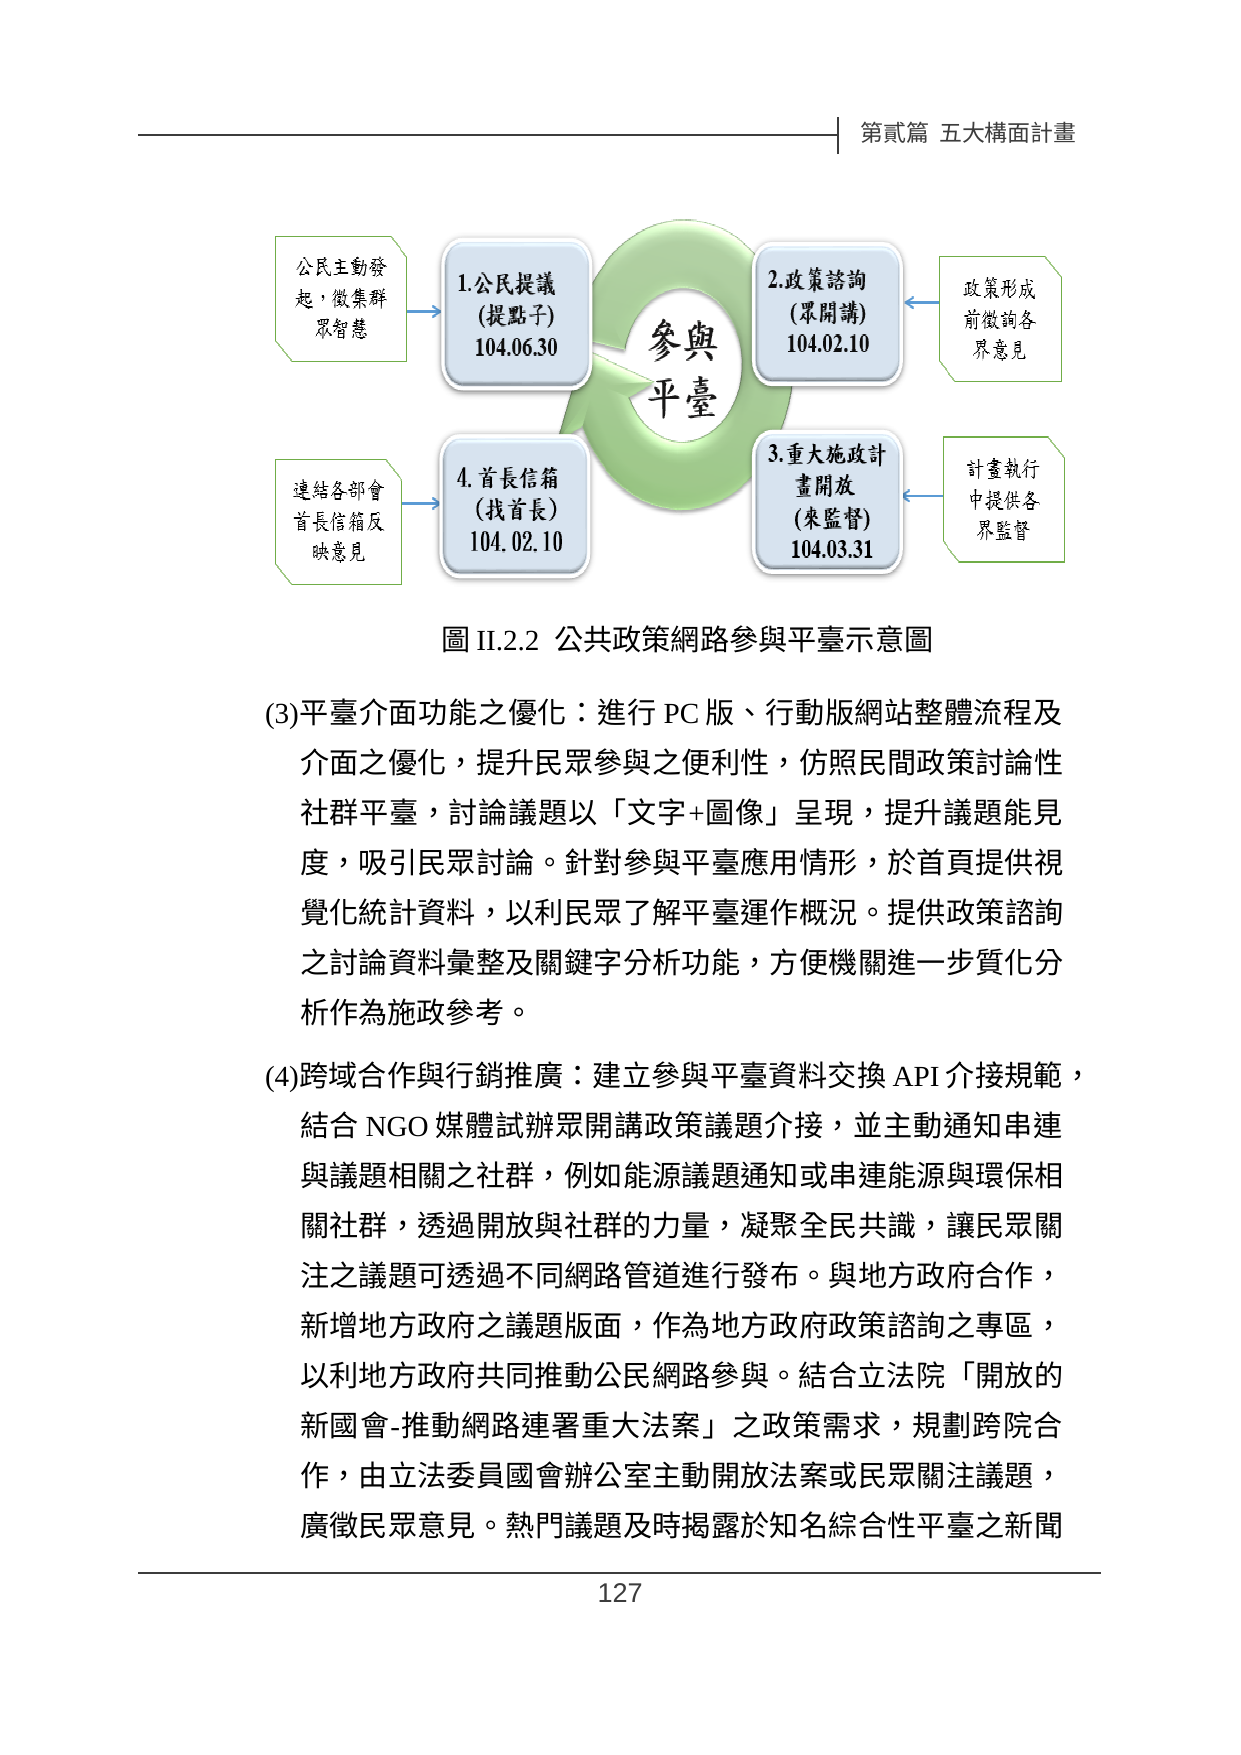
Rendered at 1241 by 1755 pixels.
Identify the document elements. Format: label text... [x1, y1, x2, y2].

text (3)平臺介面功能之優化：進行PC版、行動版網站整體流程及介面之優化，提升民眾參與之便利性，仿照民間政策討論性社群平臺，討論議題以「文字+圖像」呈現，提升議題能見度，吸引民眾討論。針對參與平臺應用情形，於首頁提供視覺化統計資料，以利民眾了解平臺運作概況。提供政策諮詢之討論資料彙整及關鍵字分析功能，方便機關進一步質化分析作為施政參考。 [265, 683, 1063, 1033]
text 圖II.2.2 公共政策網路參與平臺示意圖 [311, 608, 1063, 658]
text (4)跨域合作與行銷推廣：建立參與平臺資料交換API介接規範，結合NGO媒體試辦眾開講政策議題介接，並主動通知串連與議題相關之社群，例如能源議題通知或串連能源與環保相關社群，透過開放與社群的力量，凝聚全民共識，讓民眾關注之議題可透過不同網路管道進行發布。與地方政府合作，新增地方政府之議題版面，作為地方政府政策諮詢之專區，以利地方政府共同推動公民網路參與。結合立法院「開放的新國會-推動網路連署重大法案」之政策需求，規劃跨院合作，由立法委員國會辦公室主動開放法案或民眾關注議題，廣徵民眾意見。熱門議題及時揭露於知名綜合性平臺之新聞頻道，運用點選超連結吸引民眾瀏覽平臺，提升平臺之曝光度。 [265, 1046, 1063, 1546]
